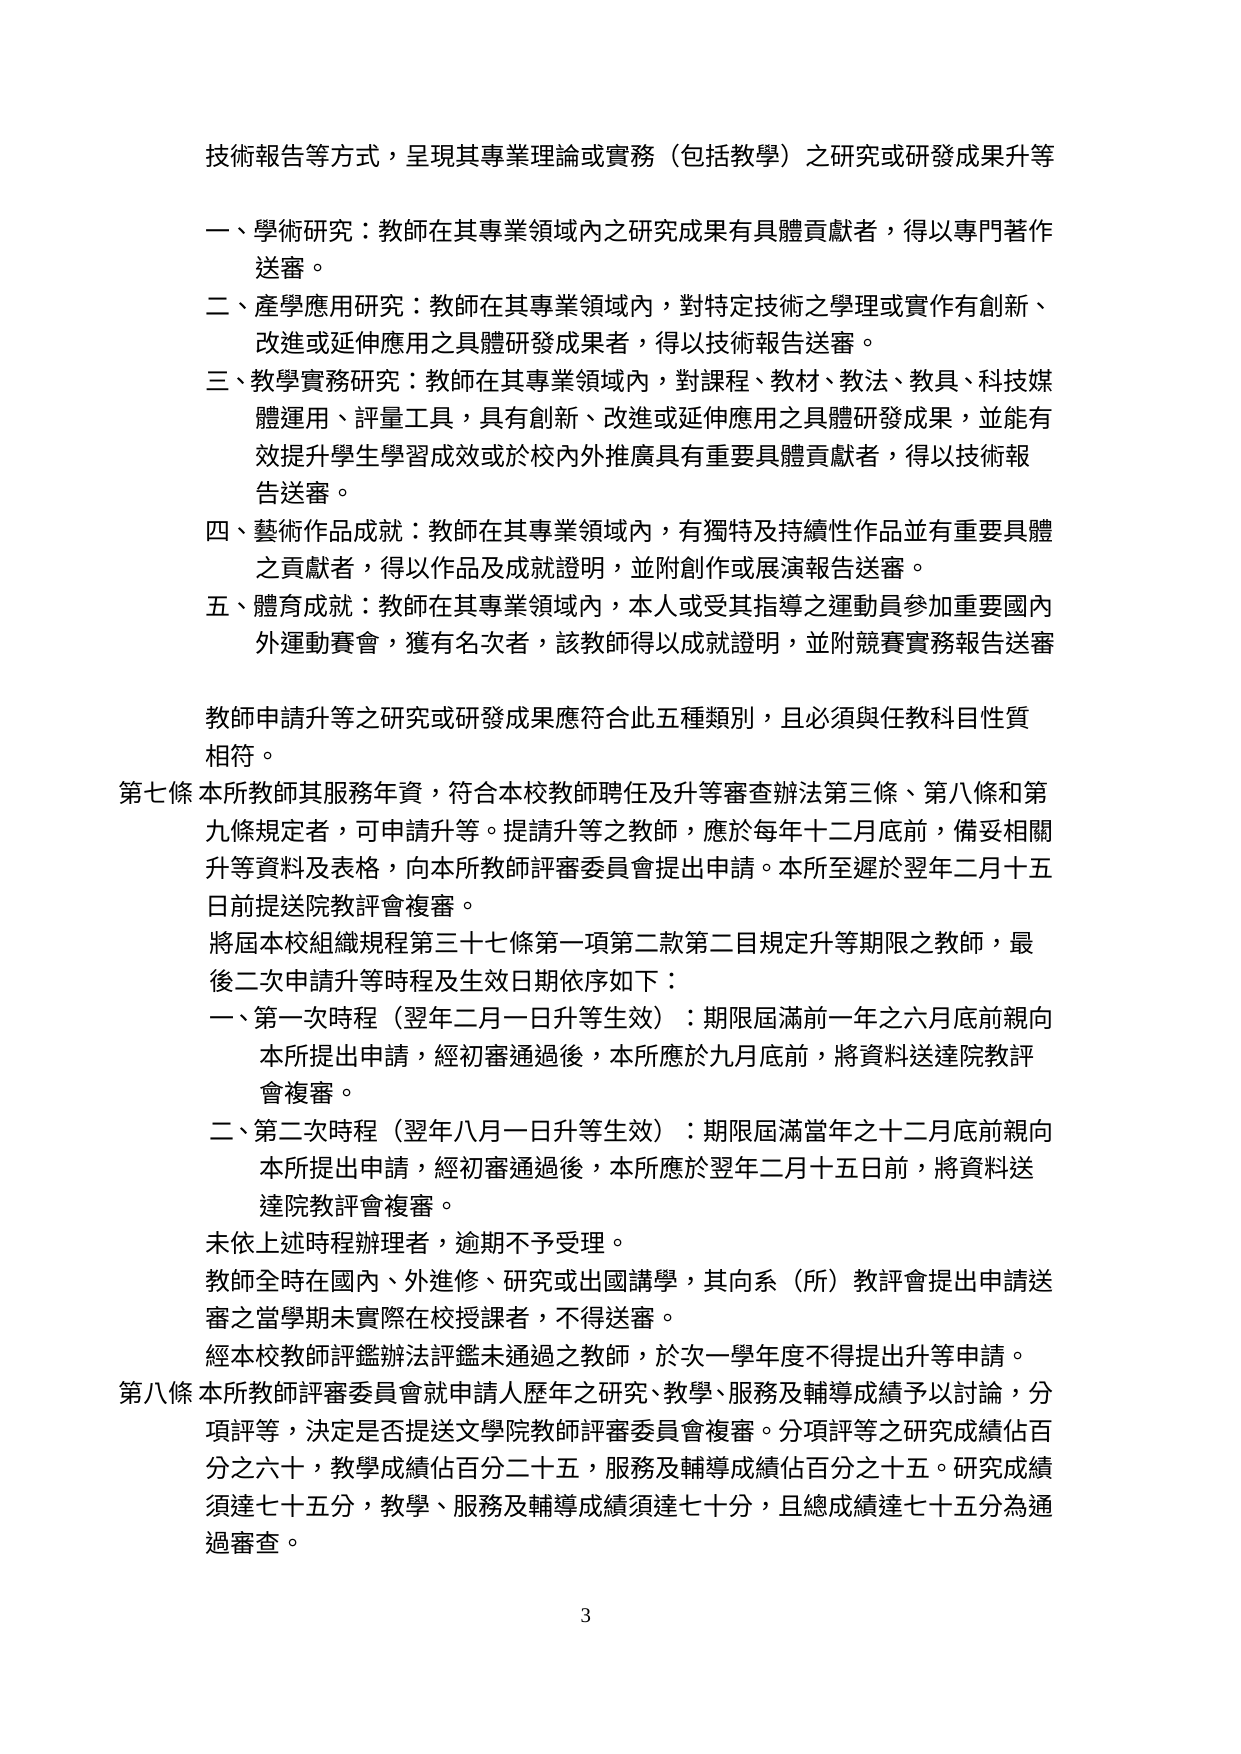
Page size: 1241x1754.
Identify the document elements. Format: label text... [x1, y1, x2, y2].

text 將屆本校組織規程第三十七條第一項第二款第二目規定升等期限之教師，最後二次申請升等時程及生效日期依序如下： [209, 923, 1053, 998]
text 未依上述時程辦理者，逾期不予受理。 [206, 1223, 1053, 1261]
text 二、產學應用研究：教師在其專業領域內，對特定技術之學理或實作有創新、改進或延伸應用之具體研發成果者，得以技術報告送審。 [206, 286, 1053, 361]
text 第六條 本所教師得依其專業領域，分為五種送審類別，以專門著作、作品、成就證明、技術報告等方式，呈現其專業理論或實務（包括教學）之研究或研發成果升等。 [118, 136, 1053, 211]
text 第八條 本所教師評審委員會就申請人歷年之研究、教學、服務及輔導成績予以討論，分項評等，決定是否提送文學院教師評審委員會複審。分項評等之研究成績佔百分之六十，教學成績佔百分二十五，服務及輔導成績佔百分之十五。研究成績須達七十五分，教學、服務及輔導成績須達七十分，且總成績達七十五分為通過審查。 [118, 1373, 1053, 1561]
text 三、教學實務研究：教師在其專業領域內，對課程、教材、教法、教具、科技媒體運用、評量工具，具有創新、改進或延伸應用之具體研發成果，並能有效提升學生學習成效或於校內外推廣具有重要具體貢獻者，得以技術報告送審。 [206, 361, 1053, 511]
text 教師申請升等之研究或研發成果應符合此五種類別，且必須與任教科目性質相符。 [206, 698, 1053, 773]
text 經本校教師評鑑辦法評鑑未通過之教師，於次一學年度不得提出升等申請。 [193, 1336, 1053, 1373]
text 五、體育成就：教師在其專業領域內，本人或受其指導之運動員參加重要國內外運動賽會，獲有名次者，該教師得以成就證明，並附競賽實務報告送審。 [206, 586, 1053, 698]
text 一、第一次時程（翌年二月一日升等生效）：期限屆滿前一年之六月底前親向本所提出申請，經初審通過後，本所應於九月底前，將資料送達院教評會複審。 [209, 998, 1053, 1111]
text 教師全時在國內、外進修、研究或出國講學，其向系（所）教評會提出申請送審之當學期未實際在校授課者，不得送審。 [206, 1261, 1053, 1336]
text 二、第二次時程（翌年八月一日升等生效）：期限屆滿當年之十二月底前親向本所提出申請，經初審通過後，本所應於翌年二月十五日前，將資料送達院教評會複審。 [209, 1111, 1053, 1223]
text 四、藝術作品成就：教師在其專業領域內，有獨特及持續性作品並有重要具體之貢獻者，得以作品及成就證明，並附創作或展演報告送審。 [206, 511, 1053, 586]
text 第七條 本所教師其服務年資，符合本校教師聘任及升等審查辦法第三條、第八條和第九條規定者，可申請升等。提請升等之教師，應於每年十二月底前，備妥相關升等資料及表格，向本所教師評審委員會提出申請。本所至遲於翌年二月十五日前提送院教評會複審。 [118, 773, 1053, 923]
text 一、學術研究：教師在其專業領域內之研究成果有具體貢獻者，得以專門著作送審。 [206, 211, 1053, 286]
